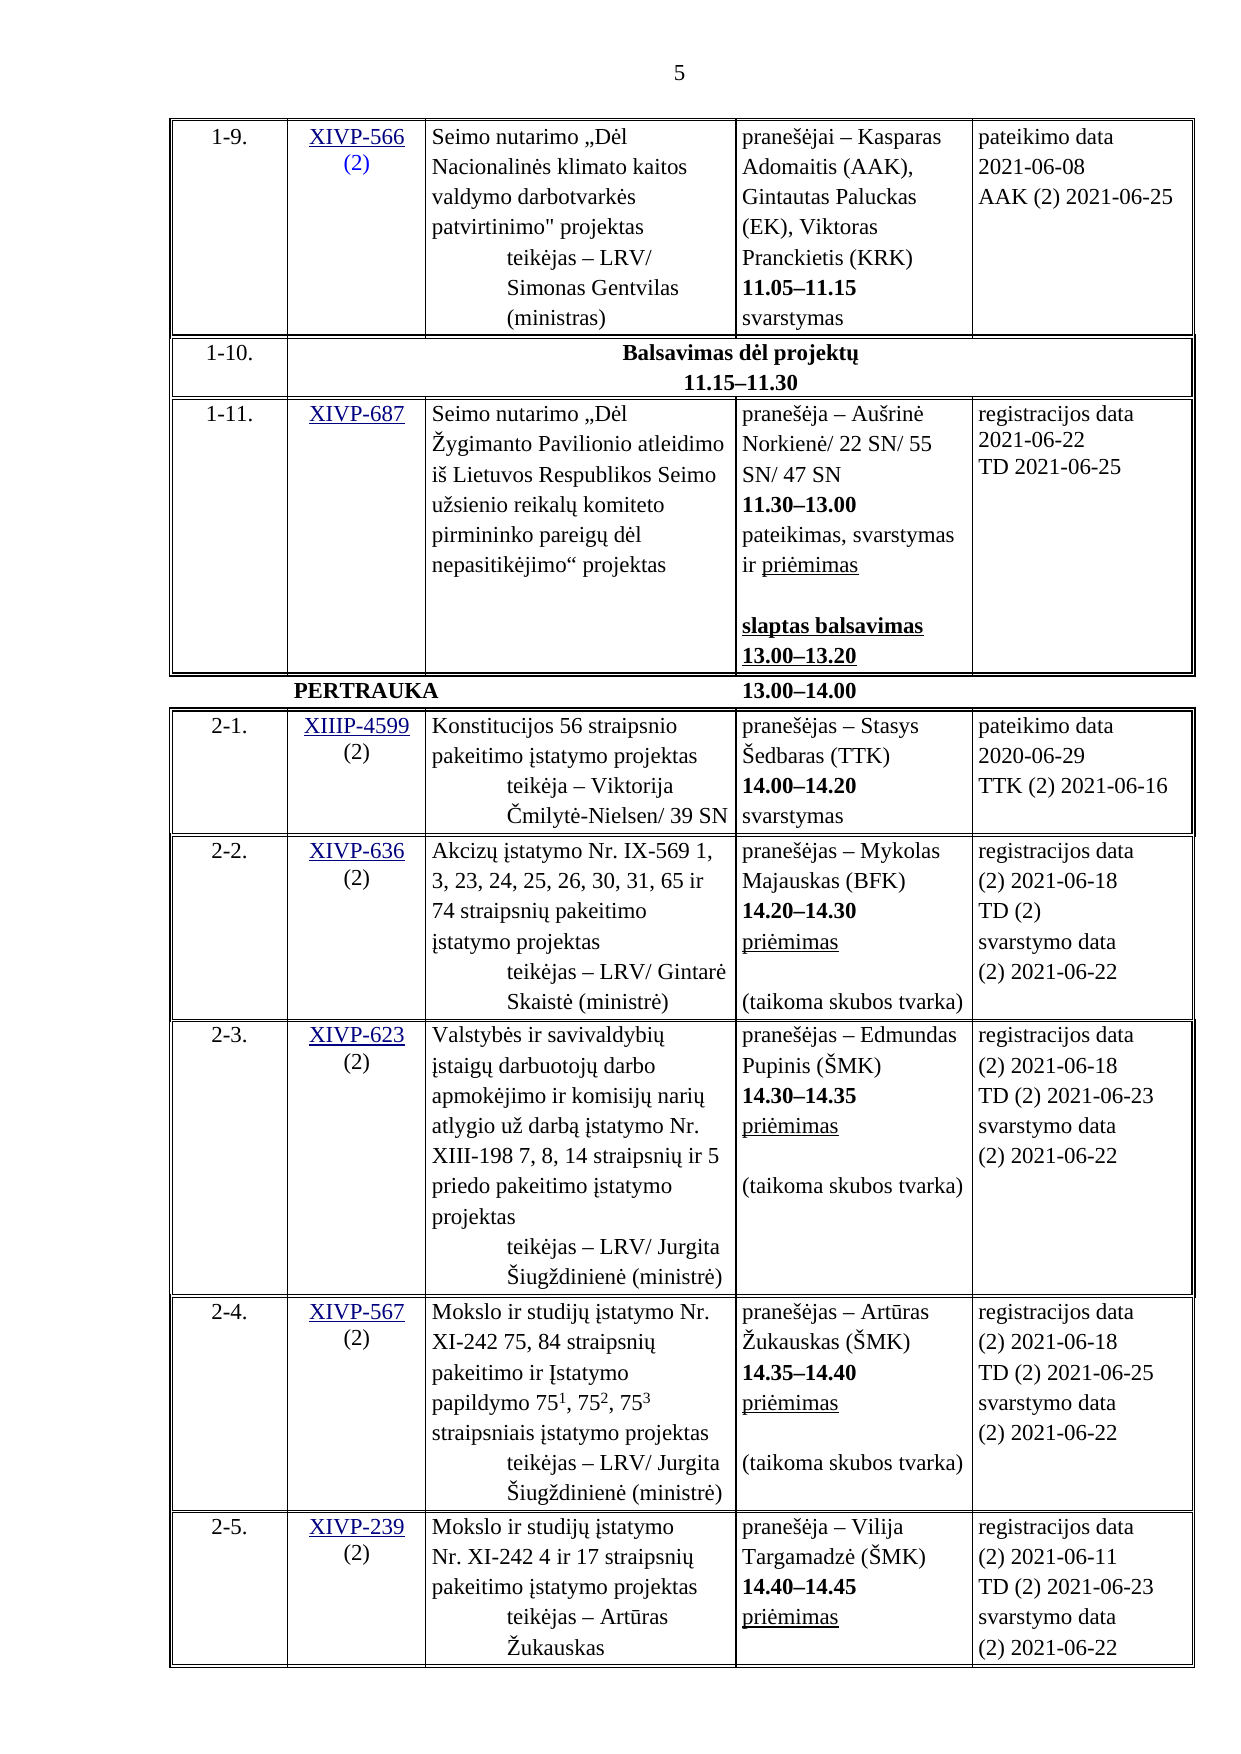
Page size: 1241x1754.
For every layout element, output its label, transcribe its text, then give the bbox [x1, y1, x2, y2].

table_cell Mokslo ir studijų įstatymo Nr. XI-242 75, 84 straipsnių pakeitimo ir Įstatymo papildymo 751, 752, 753 straipsniais įstatymo projektas teikėjas – LRV/ Jurgita Šiugždinienė (ministrė) [426, 1298, 735, 1509]
table_cell Seimo nutarimo „Dėl Nacionalinės klimato kaitos valdymo darbotvarkės patvirtinimo" projektas teikėjas – LRV/ Simonas Gentvilas (ministras) [426, 121, 735, 334]
table_cell XIIIP-4599 (2) [288, 712, 425, 832]
table_cell registracijos data (2) 2021-06-18 TD (2) svarstymo data (2) 2021-06-22 [973, 837, 1192, 1018]
table_cell registracijos data (2) 2021-06-18 TD (2) 2021-06-25 svarstymo data (2) 2021-06-22 [973, 1298, 1192, 1509]
table_cell 1-11. [173, 400, 287, 672]
table_cell pateikimo data 2021-06-08 AAK (2) 2021-06-25 [973, 121, 1192, 334]
table_cell [1195, 833, 1240, 1018]
table_cell Valstybės ir savivaldybių įstaigų darbuotojų darbo apmokėjimo ir komisijų narių atlygio už darbą įstatymo Nr. XIII-198 7, 8, 14 straipsnių ir 5 priedo pakeitimo įstatymo projektas teikėjas – LRV/ Jurgita Šiugždinienė (ministrė) [426, 1022, 735, 1293]
table_cell pranešėja – Vilija Targamadzė (ŠMK) 14.40–14.45 priėmimas [737, 1513, 972, 1664]
table_cell [1195, 1294, 1240, 1509]
table_cell [1196, 1019, 1240, 1293]
table_cell registracijos data 2021-06-22 TD 2021-06-25 [973, 400, 1191, 672]
table_cell [1195, 1510, 1240, 1664]
table_cell 2-2. [173, 837, 287, 1018]
table_cell pranešėjas – Stasys Šedbaras (TTK) 14.00–14.20 svarstymas [737, 712, 972, 832]
table_cell pranešėja – Aušrinė Norkienė/ 22 SN/ 55 SN/ 47 SN 11.30–13.00 pateikimas, svarstymas ir priėmimas slaptas balsavimas 13.00–13.20 [737, 400, 972, 672]
table_cell 13.00–14.00 [736, 677, 972, 707]
table_cell Seimo nutarimo „Dėl Žygimanto Pavilionio atleidimo iš Lietuvos Respublikos Seimo užsienio reikalų komiteto pirmininko pareigų dėl nepasitikėjimo“ projektas [426, 400, 735, 672]
table_cell Konstitucijos 56 straipsnio pakeitimo įstatymo projektas teikėja – Viktorija Čmilytė-Nielsen/ 39 SN [426, 712, 735, 832]
table_cell PERTRAUKA [288, 677, 736, 707]
table_cell [1194, 672, 1240, 707]
table_cell XIVP-636 (2) [288, 837, 425, 1018]
table_cell pranešėjas – Edmundas Pupinis (ŠMK) 14.30–14.35 priėmimas (taikoma skubos tvarka) [737, 1022, 972, 1293]
table_cell XIVP-623 (2) [288, 1022, 425, 1293]
table_cell XIVP-567 (2) [288, 1298, 425, 1509]
table_cell Akcizų įstatymo Nr. IX-569 1, 3, 23, 24, 25, 26, 30, 31, 65 ir 74 straipsnių pakeitimo įstatymo projektas teikėjas – LRV/ Gintarė Skaistė (ministrė) [426, 837, 735, 1018]
table_cell 2-3. [173, 1022, 287, 1293]
table_cell XIVP-566 (2) [288, 121, 425, 334]
table_cell XIVP-687 [288, 400, 425, 672]
table_cell 2-4. [173, 1298, 287, 1509]
table_cell [171, 677, 288, 707]
table_cell 2-5. [173, 1513, 287, 1664]
table_cell 1-10. [173, 339, 287, 396]
table_cell pranešėjas – Artūras Žukauskas (ŠMK) 14.35–14.40 priėmimas (taikoma skubos tvarka) [737, 1298, 972, 1509]
table_cell pranešėjas – Mykolas Majauskas (BFK) 14.20–14.30 priėmimas (taikoma skubos tvarka) [737, 837, 972, 1018]
table_cell [1196, 396, 1240, 672]
table_cell 1-9. [173, 121, 287, 334]
table_cell pranešėjai – Kasparas Adomaitis (AAK), Gintautas Paluckas (EK), Viktoras Pranckietis (KRK) 11.05–11.15 svarstymas [737, 121, 972, 334]
table_cell Balsavimas dėl projektų 11.15–11.30 [288, 339, 1191, 396]
table_cell registracijos data (2) 2021-06-11 TD (2) 2021-06-23 svarstymo data (2) 2021-06-22 [973, 1513, 1192, 1664]
table_cell pateikimo data 2020-06-29 TTK (2) 2021-06-16 [973, 712, 1191, 832]
table_cell [1196, 334, 1240, 396]
table_cell [972, 677, 1193, 707]
table_cell XIVP-239 (2) [288, 1513, 425, 1664]
table_cell [1195, 118, 1240, 334]
table_cell registracijos data (2) 2021-06-18 TD (2) 2021-06-23 svarstymo data (2) 2021-06-22 [973, 1022, 1191, 1293]
table_cell [1196, 707, 1240, 832]
table_cell 2-1. [173, 712, 287, 832]
table_cell Mokslo ir studijų įstatymo Nr. XI-242 4 ir 17 straipsnių pakeitimo įstatymo projektas teikėjas – Artūras Žukauskas [426, 1513, 735, 1664]
